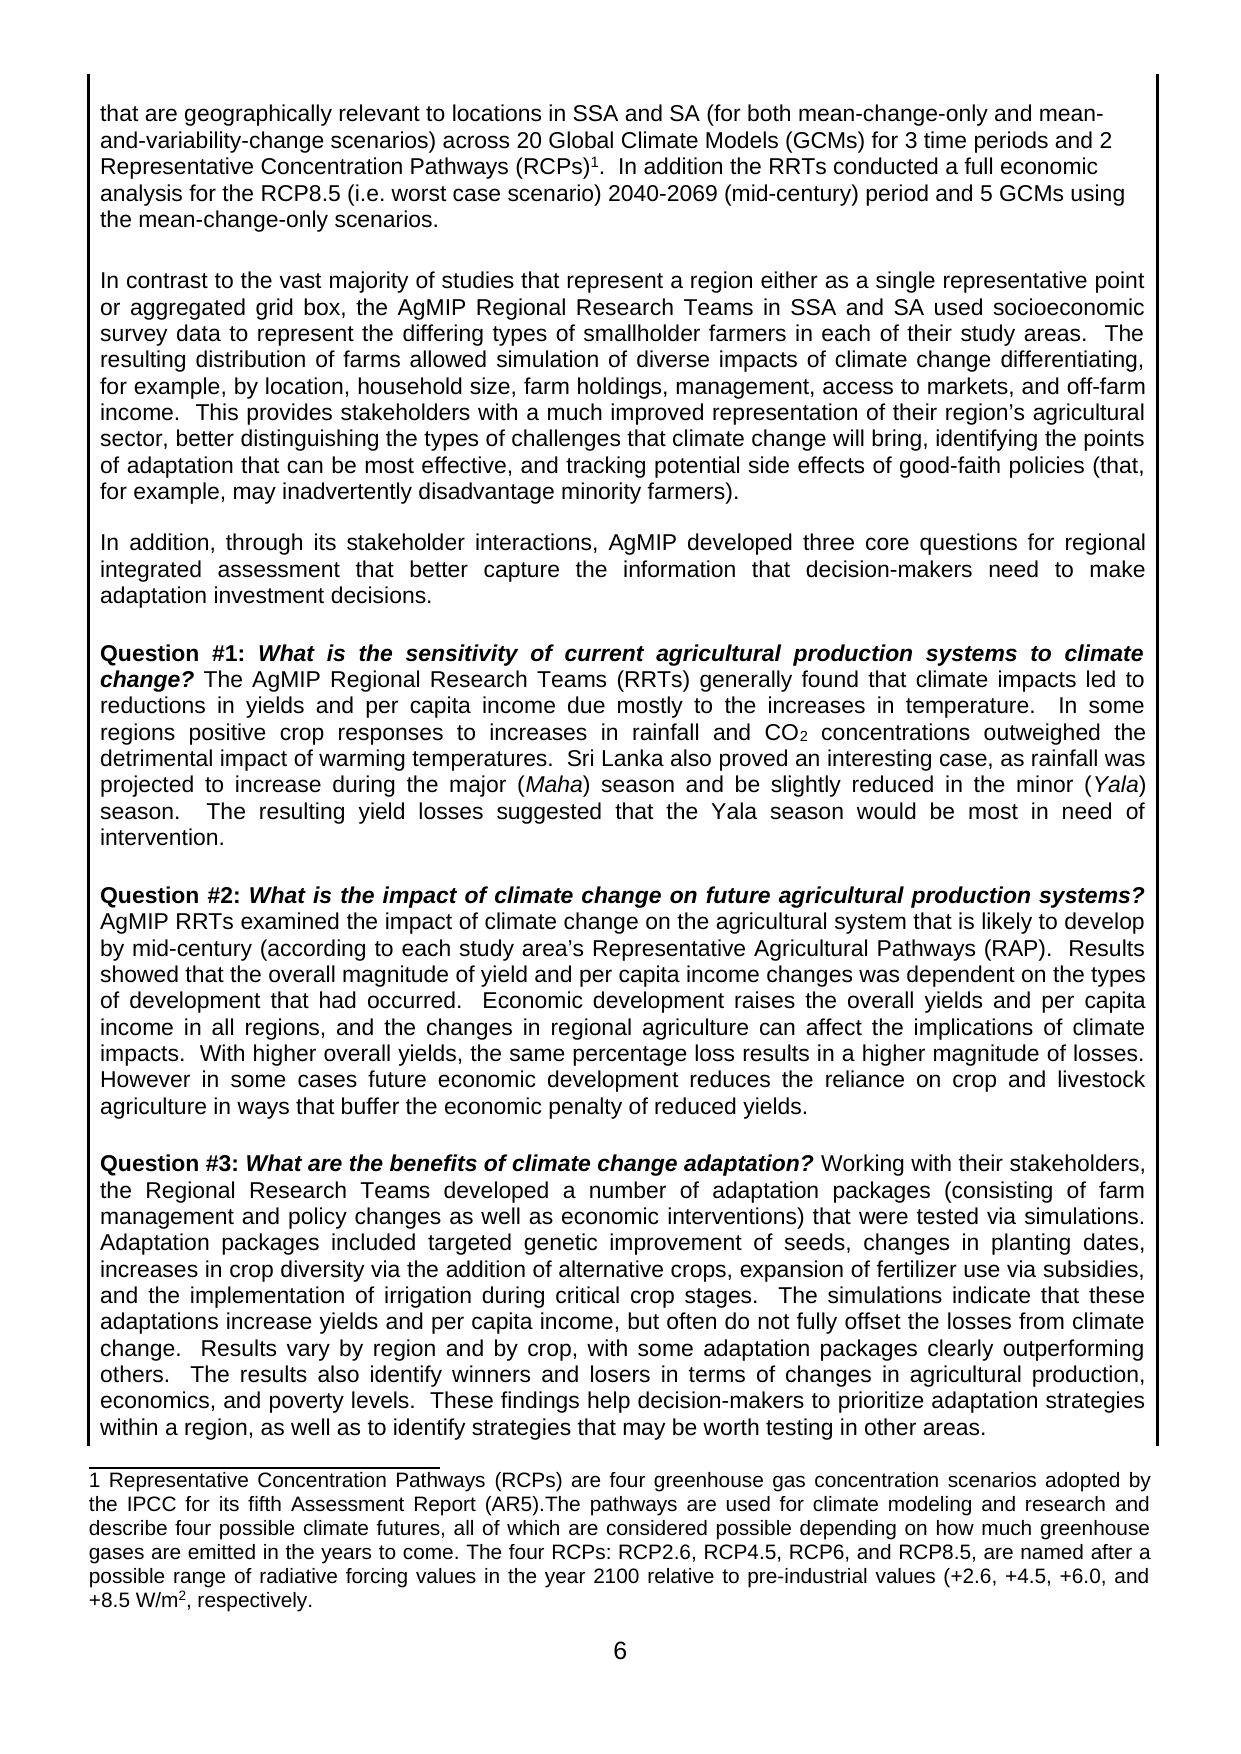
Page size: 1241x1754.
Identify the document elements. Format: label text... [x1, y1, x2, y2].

table_cell that are geographically relevant to locations in SSA and SA (for both mean-change-only and mean-and-variability-change scenarios) across 20 Global Climate Models (GCMs) for 3 time periods and 2 Representative Concentration Pathways (RCPs). In addition the RRTs conducted a full economic analysis for the RCP8.5 (i.e. worst case scenario) 2040-2069 (mid-century) period and 5 GCMs using the mean-change-only scenarios. In contrast to the vast majority of studies that represent a region either as a single representative point or aggregated grid box, the AgMIP Regional Research Teams in SSA and SA used socioeconomic survey data to represent the differing types of smallholder farmers in each of their study areas. The resulting distribution of farms allowed simulation of diverse impacts of climate change differentiating, for example, by location, household size, farm holdings, management, access to markets, and off-farm income. This provides stakeholders with a much improved representation of their region’s agricultural sector, better distinguishing the types of challenges that climate change will bring, identifying the points of adaptation that can be most effective, and tracking potential side effects of good-faith policies (that, for example, may inadvertently disadvantage minority farmers). In addition, through its stakeholder interactions, AgMIP developed three core questions for regional integrated assessment that better capture the information that decision-makers need to make adaptation investment decisions. Question #1: What is the sensitivity of current agricultural production systems to climate change? The AgMIP Regional Research Teams (RRTs) generally found that climate impacts led to reductions in yields and per capita income due mostly to the increases in temperature. In some regions positive crop responses to increases in rainfall and CO2 concentrations outweighed the detrimental impact of warming temperatures. Sri Lanka also proved an interesting case, as rainfall was projected to increase during the major (Maha) season and be slightly reduced in the minor (Yala) season. The resulting yield losses suggested that the Yala season would be most in need of intervention. Question #2: What is the impact of climate change on future agricultural production systems? AgMIP RRTs examined the impact of climate change on the agricultural system that is likely to develop by mid-century (according to each study area’s Representative Agricultural Pathways (RAP). Results showed that the overall magnitude of yield and per capita income changes was dependent on the types of development that had occurred. Economic development raises the overall yields and per capita income in all regions, and the changes in regional agriculture can affect the implications of climate impacts. With higher overall yields, the same percentage loss results in a higher magnitude of losses. However in some cases future economic development reduces the reliance on crop and livestock agriculture in ways that buffer the economic penalty of reduced yields. Question #3: What are the benefits of climate change adaptation? Working with their stakeholders, the Regional Research Teams developed a number of adaptation packages (consisting of farm management and policy changes as well as economic interventions) that were tested via simulations. Adaptation packages included targeted genetic improvement of seeds, changes in planting dates, increases in crop diversity via the addition of alternative crops, expansion of fertilizer use via subsidies, and the implementation of irrigation during critical crop stages. The simulations indicate that these adaptations increase yields and per capita income, but often do not fully offset the losses from climate change. Results vary by region and by crop, with some adaptation packages clearly outperforming others. The results also identify winners and losers in terms of changes in agricultural production, economics, and poverty levels. These findings help decision-makers to prioritize adaptation strategies within a region, as well as to identify strategies that may be worth testing in other areas. [90, 74, 1156, 1446]
